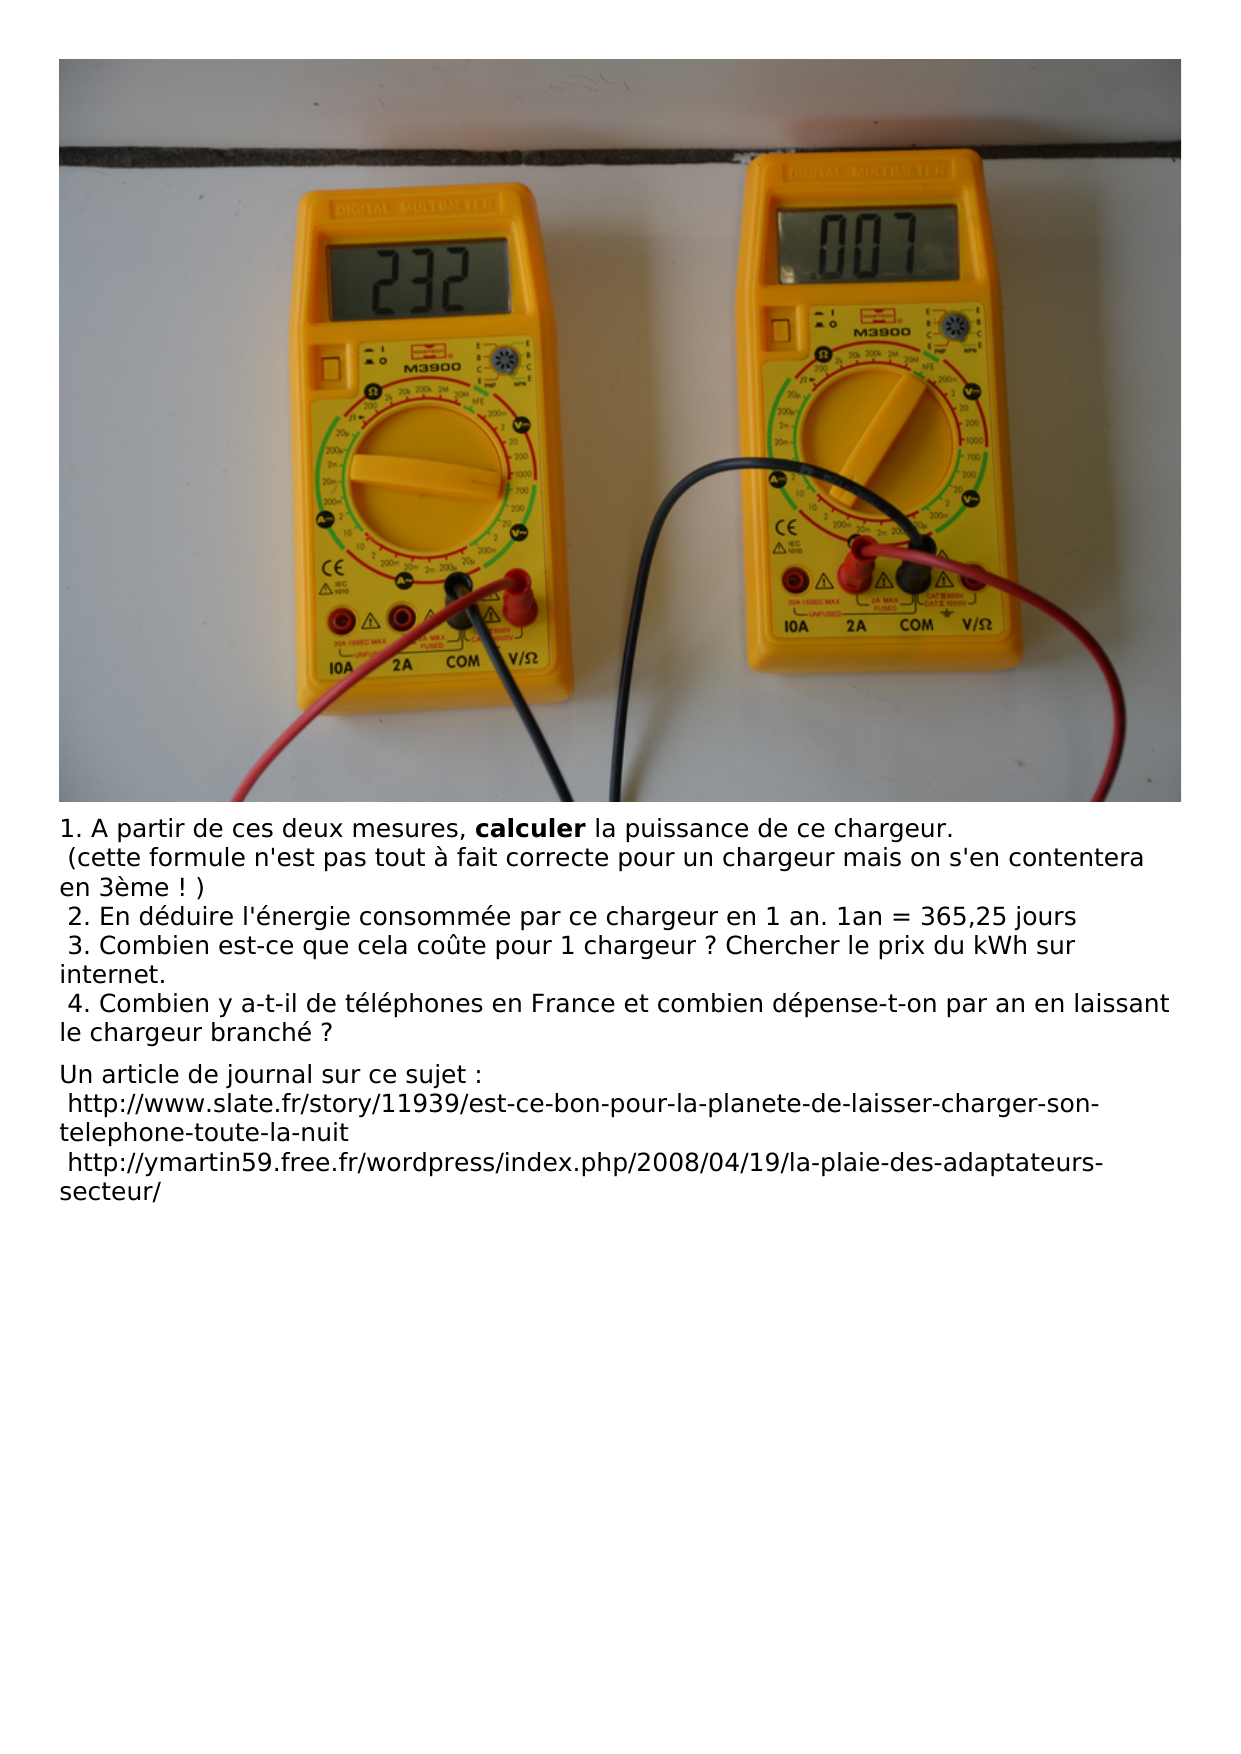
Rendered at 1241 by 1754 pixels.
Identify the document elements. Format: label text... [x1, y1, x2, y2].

text Un article de journal sur ce sujet : http://www.slate.fr/story/11939/est-ce-bon-pour-la-planete-de-laisser-charger-son-telephone-toute-la-nuit http://ymartin59.free.fr/wordpress/index.php/2008/04/19/la-plaie-des-adaptateurs-secteur/ [59, 1060, 1181, 1206]
text 1. A partir de ces deux mesures, calculer la puissance de ce chargeur. (cette formule n'est pas tout à fait correcte pour un chargeur mais on s'en contentera en 3ème ! ) 2. En déduire l'énergie consommée par ce chargeur en 1 an. 1an = 365,25 jours 3. Combien est-ce que cela coûte pour 1 chargeur ? Chercher le prix du kWh sur internet. 4. Combien y a-t-il de téléphones en France et combien dépense-t-on par an en laissant le chargeur branché ? [59, 814, 1181, 1048]
picture [59, 59, 1182, 802]
